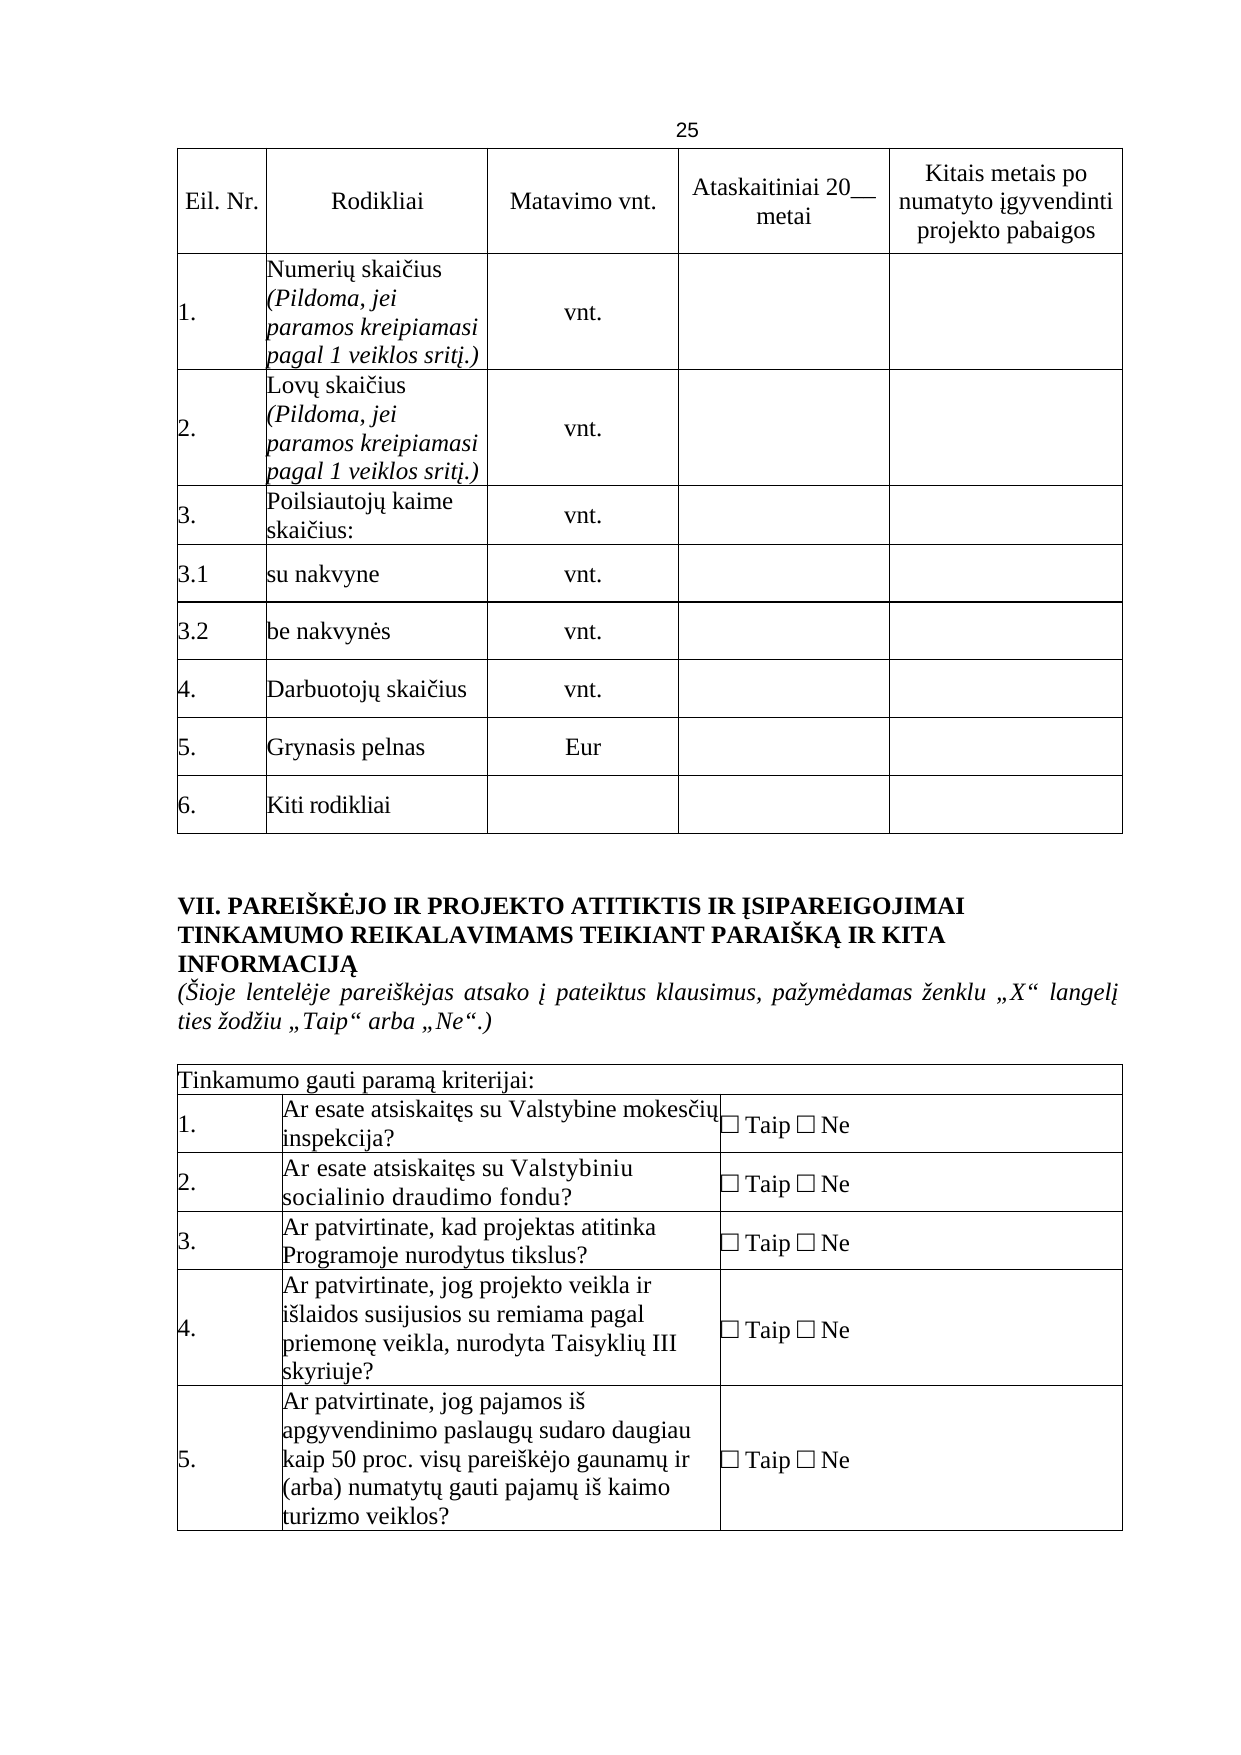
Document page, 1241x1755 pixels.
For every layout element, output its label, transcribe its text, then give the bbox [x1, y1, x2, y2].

table_cell Numerių skaičius (Pildoma, jei paramos kreipiamasi pagal 1 veiklos sritį.) [267, 254, 487, 369]
table_cell [679, 254, 889, 369]
table_cell □ Taip □ Ne [721, 1270, 1122, 1385]
table_cell Darbuotojų skaičius [267, 660, 487, 717]
table_cell 3. [178, 486, 266, 544]
table_cell 5. [178, 718, 266, 775]
table_cell vnt. [488, 603, 678, 659]
table_cell [488, 776, 678, 833]
text (Šioje lentelėje pareiškėjas atsako į pateiktus klausimus, pažymėdamas ženklu „X“ langelį ties žodžiu „Taip“ arba „Ne“.) [177, 977, 1122, 1035]
table_cell [890, 660, 1122, 717]
table_cell vnt. [488, 660, 678, 717]
table_cell Ar esate atsiskaitęs su Valstybine mokesčių inspekcija? [283, 1095, 720, 1152]
table_cell vnt. [488, 545, 678, 601]
table_header Eil. Nr. [178, 149, 266, 253]
table_cell Ar esate atsiskaitęs su Valstybiniu socialinio draudimo fondu? [283, 1153, 720, 1211]
table_cell □ Taip □ Ne [721, 1095, 1122, 1152]
table_cell Grynasis pelnas [267, 718, 487, 775]
table_cell be nakvynės [267, 603, 487, 659]
table_cell Kiti rodikliai [267, 776, 487, 833]
table_cell 4. [178, 1270, 282, 1385]
table_cell Eur [488, 718, 678, 775]
table_cell [679, 603, 889, 659]
table_cell [890, 254, 1122, 369]
text VII. PAREIŠKĖJO IR PROJEKTO ATITIKTIS IR ĮSIPAREIGOJIMAI TINKAMUMO REIKALAVIMAMS TEIKIANT PARAIŠKĄ IR KITA INFORMACIJĄ [177, 891, 1122, 977]
table_cell [890, 370, 1122, 485]
table_cell Ar patvirtinate, jog pajamos iš apgyvendinimo paslaugų sudaro daugiau kaip 50 proc. visų pareiškėjo gaunamų ir (arba) numatytų gauti pajamų iš kaimo turizmo veiklos? [283, 1386, 720, 1530]
table_cell 2. [178, 370, 266, 485]
table_cell [679, 718, 889, 775]
table_cell Poilsiautojų kaime skaičius: [267, 486, 487, 544]
table_cell □ Taip □ Ne [721, 1386, 1122, 1530]
table_cell vnt. [488, 486, 678, 544]
table_cell Ar patvirtinate, kad projektas atitinka Programoje nurodytus tikslus? [283, 1212, 720, 1269]
table_cell 1. [178, 1095, 282, 1152]
table_cell □ Taip □ Ne [721, 1153, 1122, 1211]
table_header Matavimo vnt. [488, 149, 678, 253]
table_cell 3.1 [178, 545, 266, 601]
table_cell vnt. [488, 254, 678, 369]
table_cell 4. [178, 660, 266, 717]
table_cell [890, 776, 1122, 833]
table_cell [679, 660, 889, 717]
table_cell vnt. [488, 370, 678, 485]
table_cell □ Taip □ Ne [721, 1212, 1122, 1269]
table_cell Lovų skaičius (Pildoma, jei paramos kreipiamasi pagal 1 veiklos sritį.) [267, 370, 487, 485]
table_cell 3. [178, 1212, 282, 1269]
table_cell [679, 370, 889, 485]
table_cell [890, 486, 1122, 544]
table_cell [679, 776, 889, 833]
table_cell [890, 603, 1122, 659]
table_cell su nakvyne [267, 545, 487, 601]
table_cell [679, 486, 889, 544]
table_cell 6. [178, 776, 266, 833]
table_cell [679, 545, 889, 601]
table_header Rodikliai [267, 149, 487, 253]
table_header Ataskaitiniai 20__ metai [679, 149, 889, 253]
table_cell 1. [178, 254, 266, 369]
table_cell 5. [178, 1386, 282, 1530]
table_cell [890, 718, 1122, 775]
table_cell 2. [178, 1153, 282, 1211]
table_cell Ar patvirtinate, jog projekto veikla ir išlaidos susijusios su remiama pagal priemonę veikla, nurodyta Taisyklių III skyriuje? [283, 1270, 720, 1385]
table_cell 3.2 [178, 603, 266, 659]
table_header Tinkamumo gauti paramą kriterijai: [178, 1065, 1122, 1093]
table_header Kitais metais po numatyto įgyvendinti projekto pabaigos [890, 149, 1122, 253]
table_cell [890, 545, 1122, 601]
